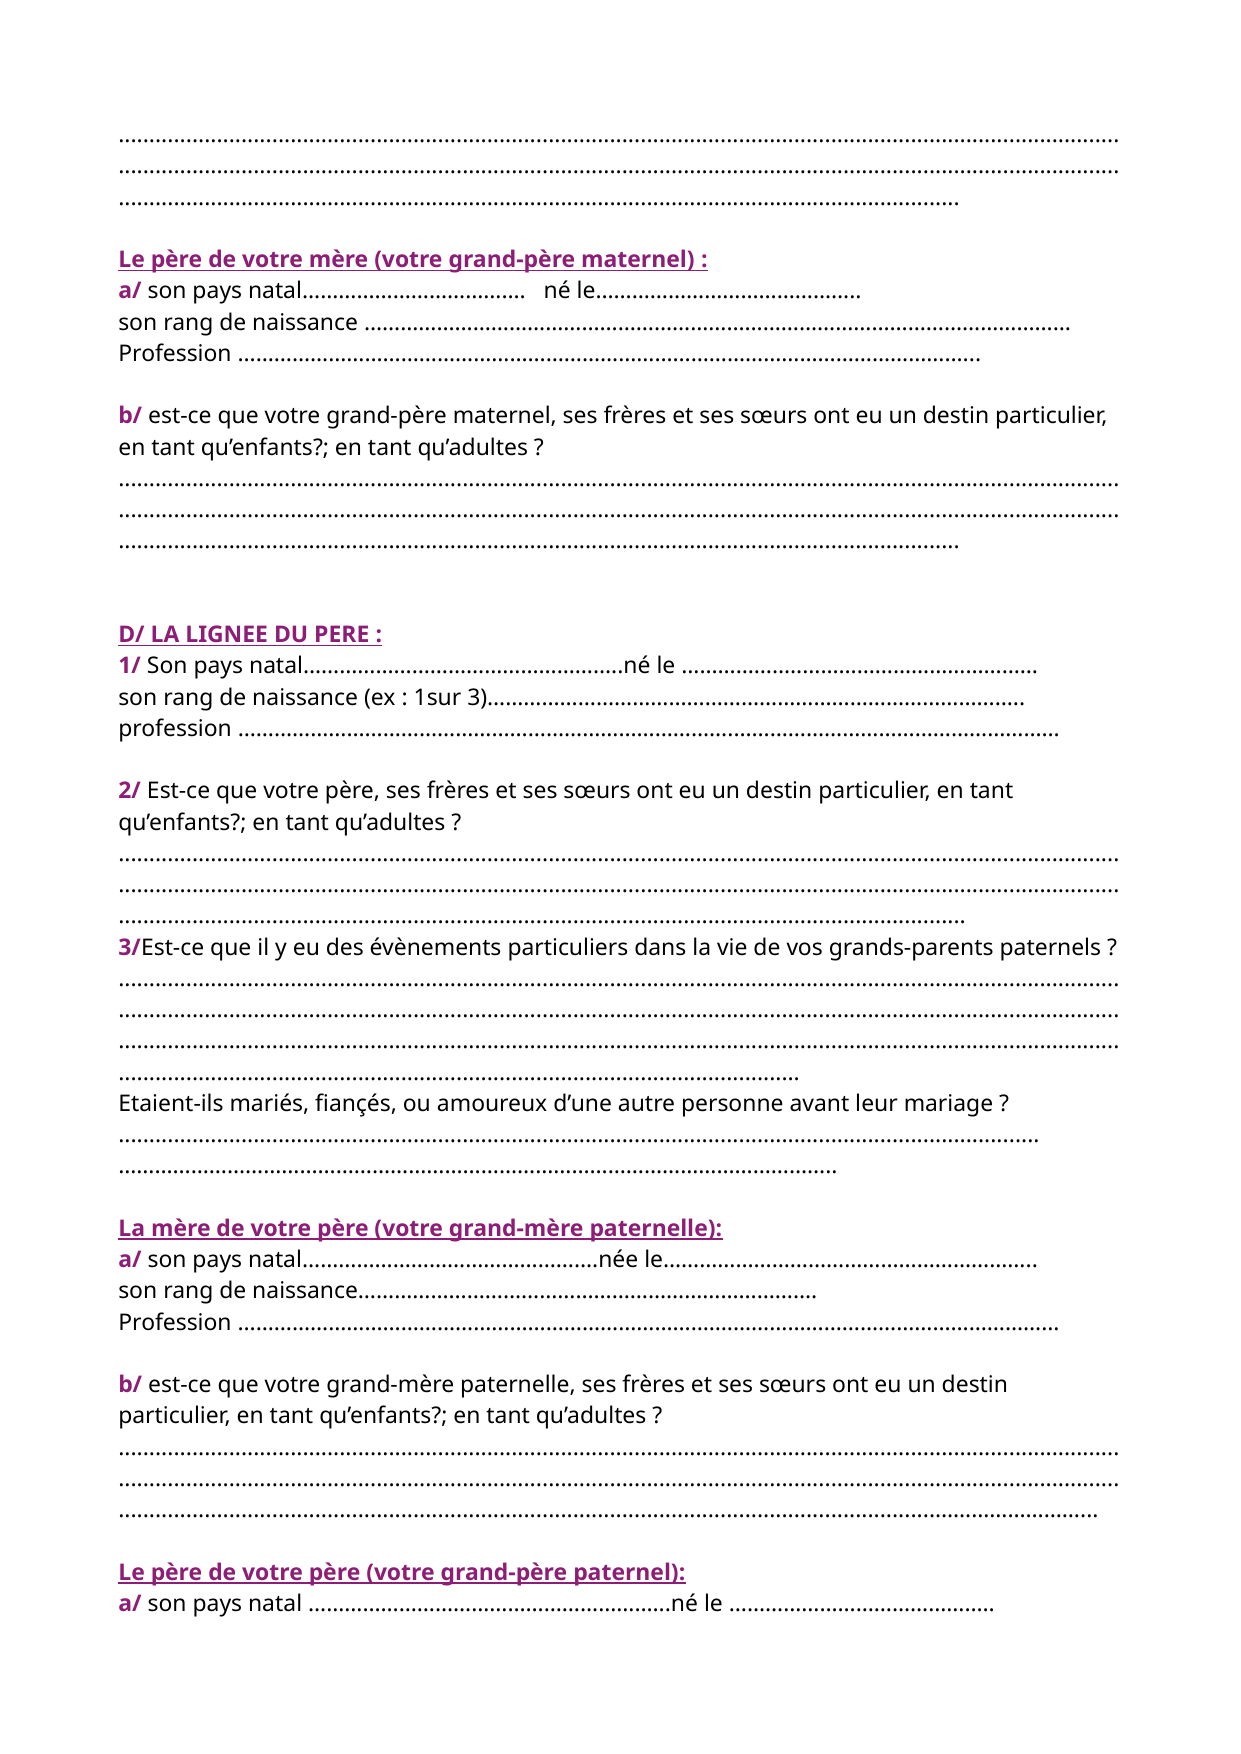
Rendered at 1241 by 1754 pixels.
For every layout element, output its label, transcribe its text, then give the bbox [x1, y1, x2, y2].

text Le père de votre père (votre grand-père paternel): [118, 1556, 1122, 1587]
text 2/ Est-ce que votre père, ses frères et ses sœurs ont eu un destin particulier, en tant qu’enfants?; en tant qu’adultes ? [118, 774, 1122, 837]
text Le père de votre mère (votre grand-père maternel) : [118, 243, 1122, 274]
text 3/Est-ce que il y eu des évènements particuliers dans la vie de vos grands-parents paternels ? [118, 931, 1122, 962]
text La mère de votre père (votre grand-mère paternelle): [118, 1212, 1122, 1243]
text Etaient-ils mariés, fiançés, ou amoureux d’une autre personne avant leur mariage ? [118, 1087, 1122, 1118]
text son rang de naissance ……………………………………………………………………………………………………… [118, 306, 1122, 337]
text son rang de naissance (ex : 1sur 3)…………………………………………………………………………….. [118, 681, 1122, 712]
text a/ son pays natal …………………………………………………...né le …………………………………….. [118, 1587, 1122, 1618]
text Profession …………………………………………………………………………………………………………... [118, 337, 1122, 368]
text ............................................................................................................................................................................................................................................................................................................................................................................................................................................................................... [118, 118, 1122, 212]
text ............................................................................................................................................................................................................................................................................................................................................................................................................................................................................... [118, 462, 1122, 556]
text ......................................................................................................................................................……………………………………………………………………………………………………….. [118, 1118, 1122, 1181]
text 1/ Son pays natal……………………………………………..né le ………………..………………………………… [118, 649, 1122, 681]
text profession ……………………………………………………………………….……………………………………………… [118, 712, 1122, 743]
text b/ est-ce que votre grand-père maternel, ses frères et ses sœurs ont eu un destin particulier, en tant qu’enfants?; en tant qu’adultes ? [118, 399, 1122, 462]
text ...........................................................................................................................................................................................................................................................................................................................................................................................................................................................................……………………... [118, 1431, 1122, 1524]
text a/ son pays natal………………………………. né le…………………………………….. [118, 274, 1122, 306]
text a/ son pays natal………………………………………….née le…………………………………………………….. [118, 1243, 1122, 1274]
text b/ est-ce que votre grand-mère paternelle, ses frères et ses sœurs ont eu un destin particulier, en tant qu’enfants?; en tant qu’adultes ? [118, 1368, 1122, 1431]
text .....................................................................................................................................................................................................................................................................................................................................................................................................................................................................................................................................................................................................................… [118, 962, 1122, 1087]
text D/ LA LIGNEE DU PERE : [118, 618, 1122, 649]
text ................................................................................................................................................................................................................................................................................................................................................................................................................................................................................ [118, 837, 1122, 931]
text son rang de naissance…………………………………………………………………. [118, 1274, 1122, 1306]
text Profession …………………………………………………………………….………………………………………………… [118, 1306, 1122, 1337]
